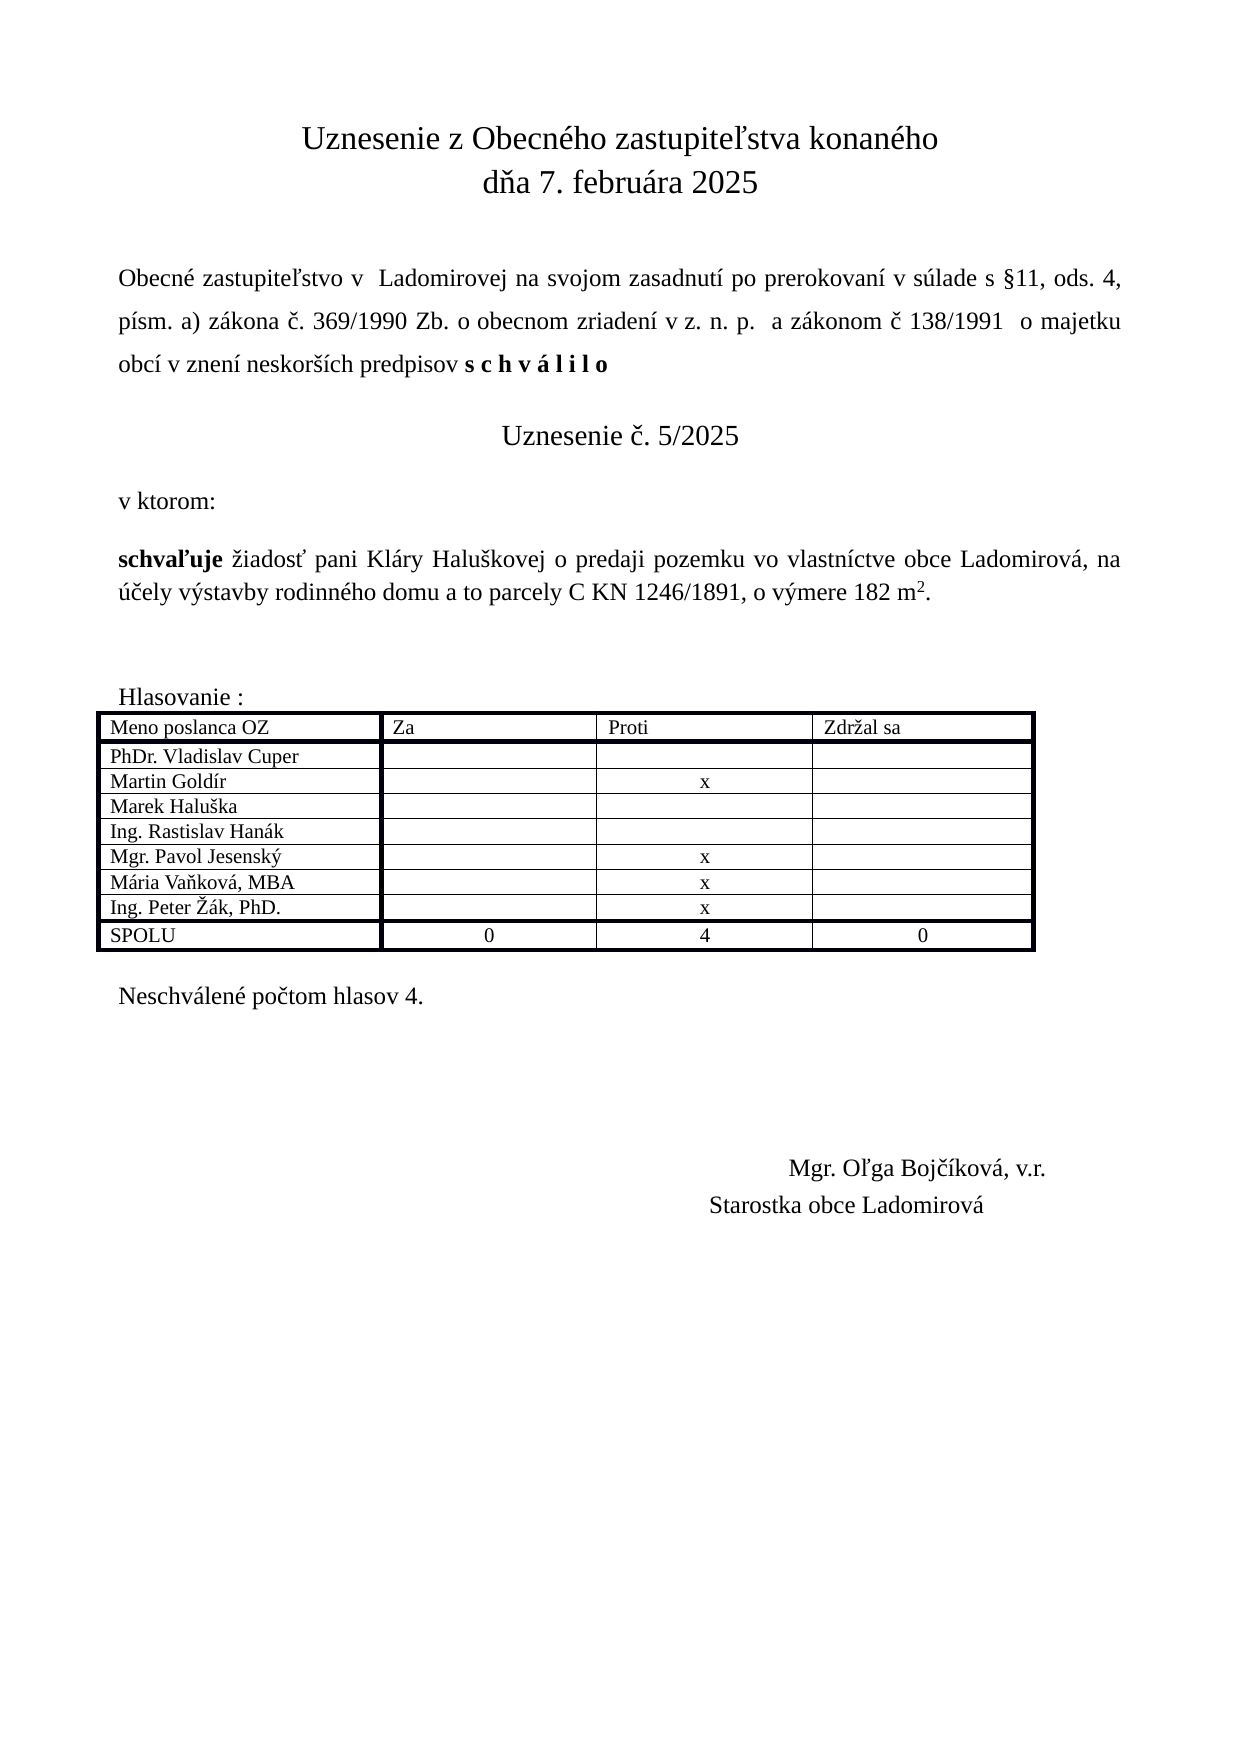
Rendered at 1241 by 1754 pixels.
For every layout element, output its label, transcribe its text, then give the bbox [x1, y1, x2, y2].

table_cell 0 [813, 923, 1031, 947]
table_cell [384, 870, 596, 894]
table_cell [384, 895, 596, 919]
table_cell [813, 870, 1031, 894]
table_header Za [384, 715, 596, 739]
table_cell [384, 769, 596, 793]
subtitle Uznesenie z Obecného zastupiteľstva konaného [118, 118, 1122, 156]
table_cell SPOLU [101, 923, 379, 947]
table_cell x [597, 870, 812, 894]
table_cell [384, 819, 596, 843]
table_cell 4 [597, 923, 812, 947]
table_cell x [597, 895, 812, 919]
table_cell [813, 769, 1031, 793]
table_cell [597, 819, 812, 843]
table_header Meno poslanca OZ [101, 715, 379, 739]
table_cell [384, 744, 596, 768]
text v ktorom: [118, 486, 1122, 515]
table_cell Ing. Peter Žák, PhD. [101, 895, 379, 919]
text Starostka obce Ladomirová [118, 1182, 1122, 1221]
text Obecné zastupiteľstvo v Ladomirovej na svojom zasadnutí po prerokovaní v súlade s §11, ods. 4, písm. a) zákona č. 369/1990 Zb. o obecnom zriadení v z. n. p. a zákonom č 138/1991 o majetku obcí v znení neskorších predpisov s c h v á l i l o [118, 263, 1122, 378]
table_cell x [597, 769, 812, 793]
table_cell Mária Vaňková, MBA [101, 870, 379, 894]
text Mgr. Oľga Bojčíková, v.r. [634, 1153, 1122, 1182]
table_cell [813, 744, 1031, 768]
table_cell PhDr. Vladislav Cuper [101, 744, 379, 768]
text schvaľuje žiadosť pani Kláry Haluškovej o predaji pozemku vo vlastníctve obce Ladomirová, na účely výstavby rodinného domu a to parcely C KN 1246/1891, o výmere 182 m2. [118, 544, 1122, 606]
subtitle Uznesenie č. 5/2025 [118, 418, 1122, 451]
table_cell [597, 794, 812, 818]
table_header Zdržal sa [813, 715, 1031, 739]
table_cell x [597, 845, 812, 868]
table_cell [813, 845, 1031, 868]
text dňa 7. februára 2025 [118, 163, 1122, 201]
table_header Proti [597, 715, 812, 739]
text Neschválené počtom hlasov 4. [118, 981, 1122, 1010]
table_cell 0 [384, 923, 596, 947]
table_cell Ing. Rastislav Hanák [101, 819, 379, 843]
table_cell Mgr. Pavol Jesenský [101, 845, 379, 868]
table_cell [813, 895, 1031, 919]
table_cell Martin Goldír [101, 769, 379, 793]
table_cell [813, 819, 1031, 843]
table_cell [813, 794, 1031, 818]
table_cell [384, 794, 596, 818]
table_cell Marek Haluška [101, 794, 379, 818]
text Hlasovanie : [118, 682, 1122, 711]
table_cell [597, 744, 812, 768]
table_cell [384, 845, 596, 868]
